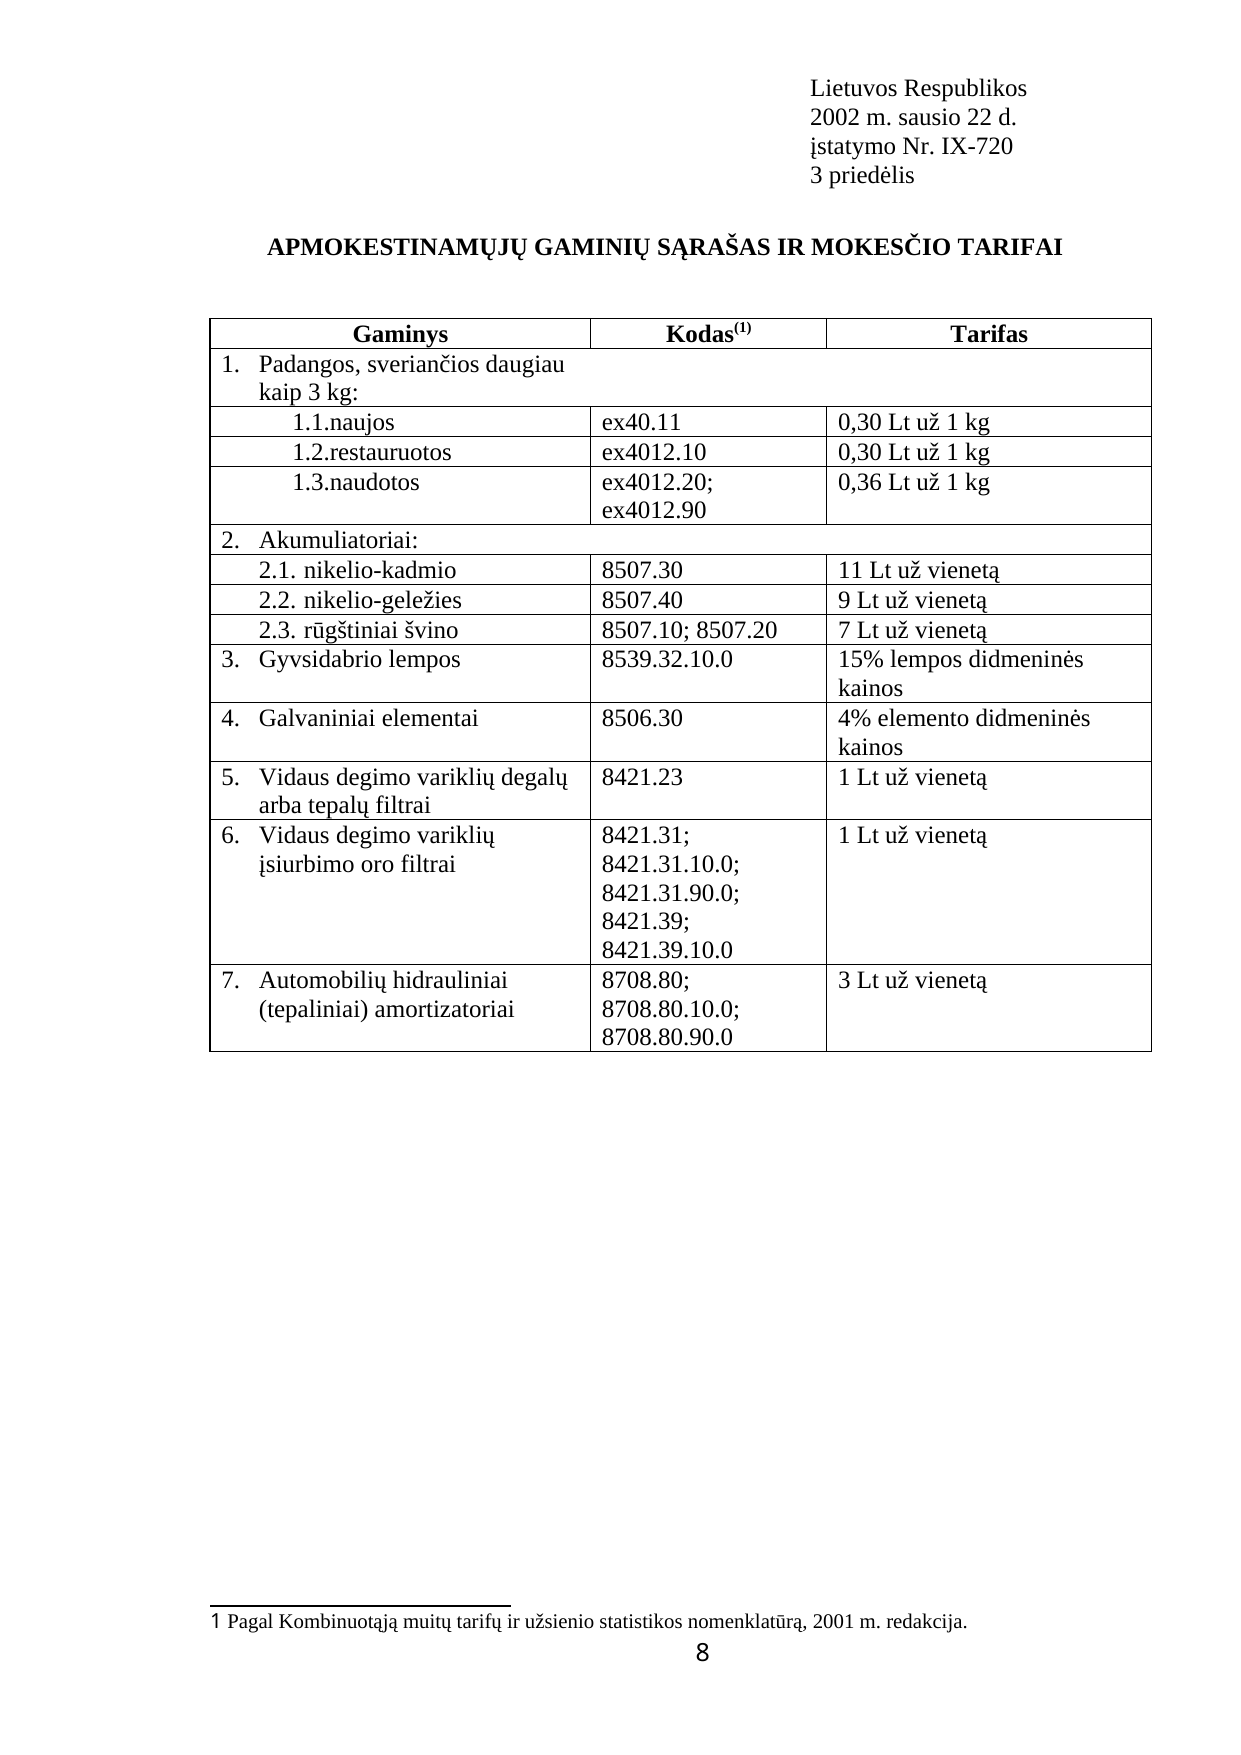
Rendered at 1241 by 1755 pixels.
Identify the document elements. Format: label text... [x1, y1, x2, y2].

table_cell ex4012.10 [591, 437, 826, 466]
table_header Kodas() [591, 319, 826, 348]
table_cell [827, 349, 1151, 406]
table_cell 8507.10; 8507.20 [591, 615, 826, 643]
table_cell 3 Lt už vienetą [827, 965, 1151, 1051]
table_cell 8507.30 [591, 555, 826, 584]
table_cell 0,36 Lt už 1 kg [827, 467, 1151, 524]
table_cell 4% elemento didmeninės kainos [827, 703, 1151, 761]
table_cell Akumuliatoriai: [211, 525, 590, 554]
table_cell ex40.11 [591, 407, 826, 436]
table_cell 8507.40 [591, 585, 826, 614]
table_cell 8421.31; 8421.31.10.0; 8421.31.90.0; 8421.39; 8421.39.10.0 [591, 820, 826, 964]
table_cell 11 Lt už vienetą [827, 555, 1151, 584]
table_cell 1 Lt už vienetą [827, 762, 1151, 819]
table_cell [590, 349, 827, 406]
table_cell Vidaus degimo variklių degalų arba tepalų filtrai [211, 762, 590, 819]
table_cell [590, 525, 827, 554]
table_cell Gyvsidabrio lempos [211, 645, 590, 702]
table_cell [827, 1052, 1152, 1081]
table_cell 8421.23 [591, 762, 826, 819]
text APMOKESTINAMŲJŲ GAMINIŲ SĄRAŠAS IR MOKESČIO TARIFAI [210, 232, 1120, 260]
table_cell 7 Lt už vienetą [827, 615, 1151, 643]
table_cell 9 Lt už vienetą [827, 585, 1151, 614]
table_cell 15% lempos didmeninės kainos [827, 645, 1151, 702]
table_cell 8506.30 [591, 703, 826, 761]
table_cell ex4012.20; ex4012.90 [591, 467, 826, 524]
table_cell 0,30 Lt už 1 kg [827, 437, 1151, 466]
table_header Gaminys [211, 319, 590, 348]
table_cell 1 Lt už vienetą [827, 820, 1151, 964]
text Lietuvos Respublikos 2002 m. sausio 22 d. [210, 73, 1120, 131]
table_cell naudotos [211, 467, 590, 524]
table_cell naujos [211, 407, 590, 436]
table_cell Padangos, sveriančios daugiau kaip 3 kg: [211, 349, 590, 406]
table_cell [210, 1052, 590, 1081]
table_header Tarifas [827, 319, 1151, 348]
table_cell 8708.80; 8708.80.10.0; 8708.80.90.0 [591, 965, 826, 1051]
table_cell rūgštiniai švino [211, 615, 590, 643]
table_cell 8539.32.10.0 [591, 645, 826, 702]
text 3 priedėlis [210, 160, 1120, 188]
table_cell Vidaus degimo variklių įsiurbimo oro filtrai [211, 820, 590, 964]
table_cell nikelio-geležies [211, 585, 590, 614]
table_cell Galvaniniai elementai [211, 703, 590, 761]
table_cell 0,30 Lt už 1 kg [827, 407, 1151, 436]
table_cell restauruotos [211, 437, 590, 466]
table_cell nikelio-kadmio [211, 555, 590, 584]
table_cell [590, 1052, 827, 1081]
text įstatymo Nr. IX-720 [210, 131, 1120, 160]
table_cell [827, 525, 1151, 554]
table_cell Automobilių hidrauliniai (tepaliniai) amortizatoriai [211, 965, 590, 1051]
